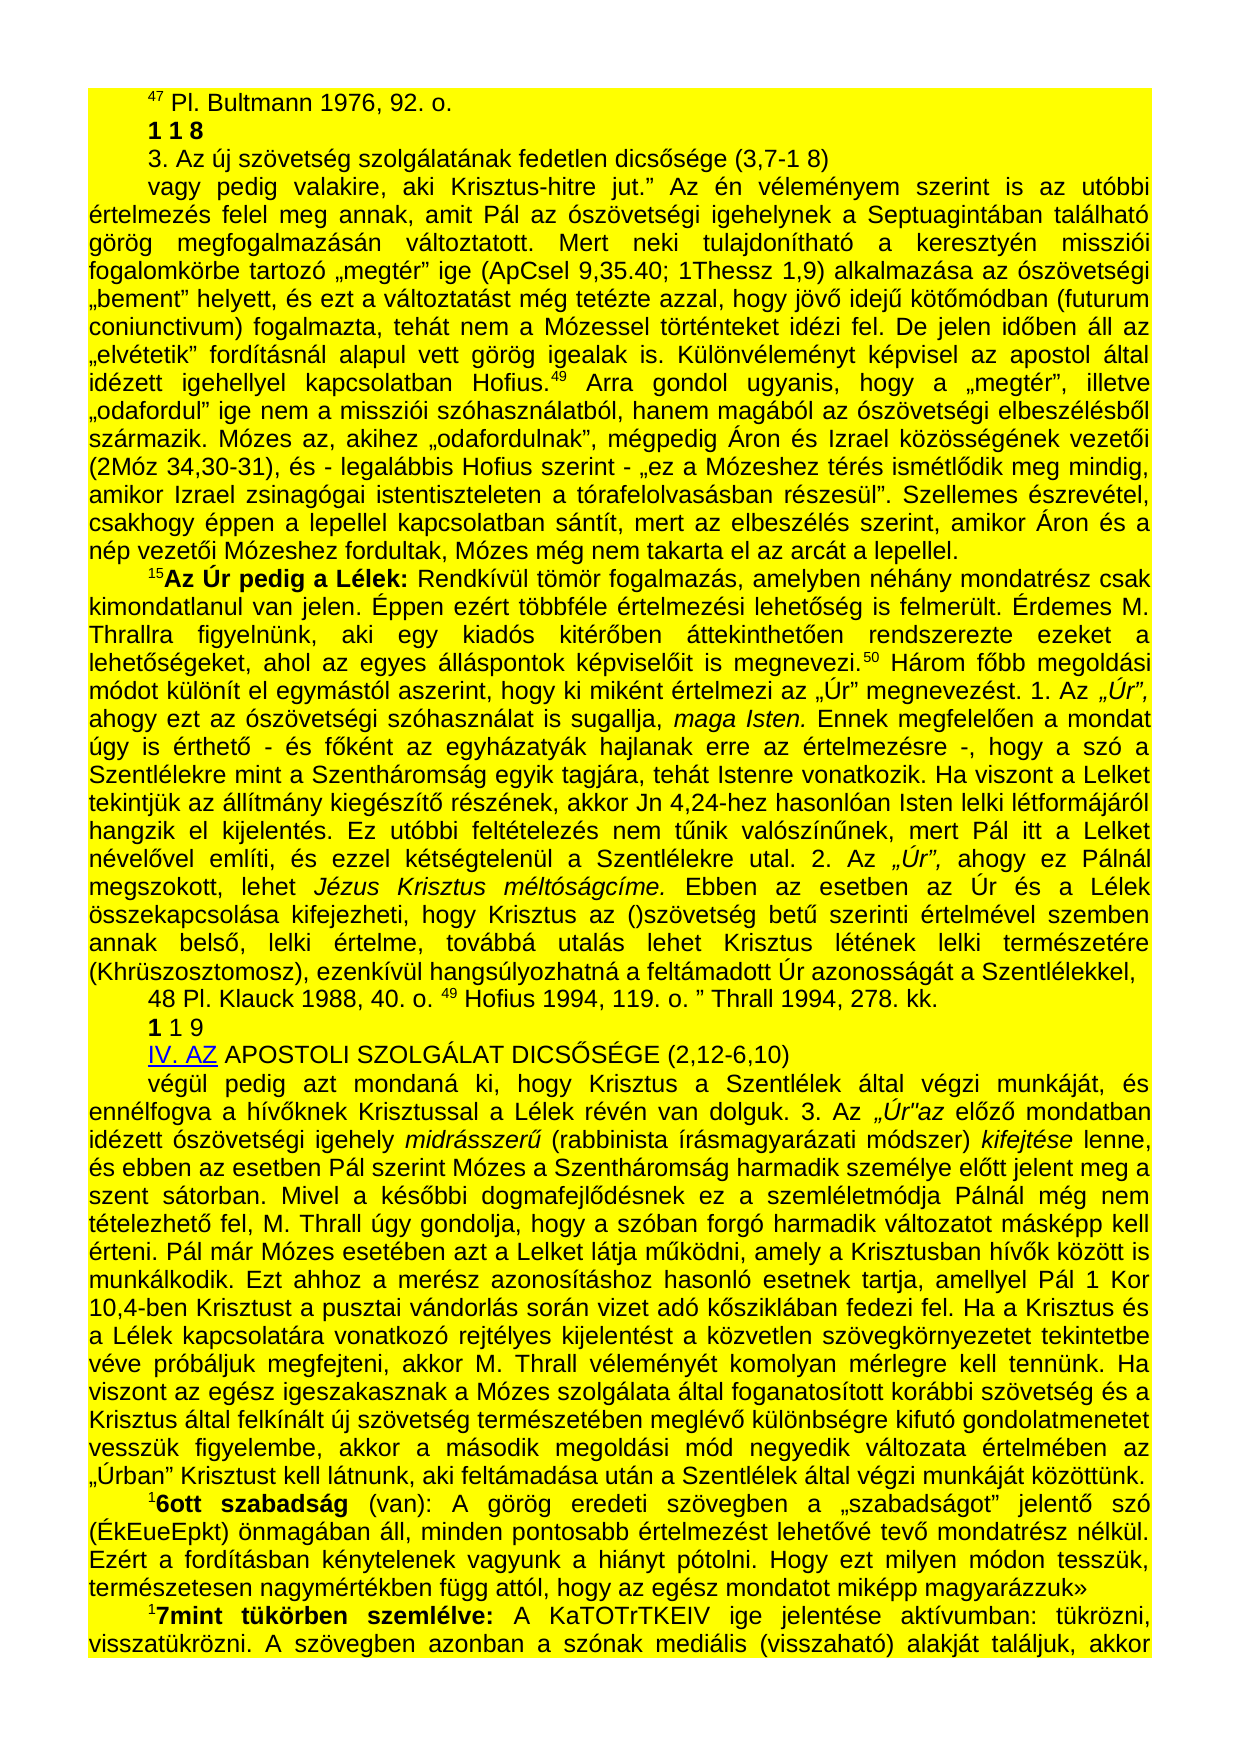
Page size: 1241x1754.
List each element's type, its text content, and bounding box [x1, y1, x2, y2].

text 16ott szabadság (van): A görög eredeti szövegben a „szabadságot” jelentő szó (ÉkEueEpkt) önmagában áll, minden pontosabb értelmezést lehetővé tevő mondatrész nélkül. Ezért a fordításban kénytelenek vagyunk a hiányt pótolni. Hogy ezt milyen módon tesszük, természetesen nagymértékben függ attól, hogy az egész mondatot miképp magyarázzuk» [88, 1489, 1152, 1602]
text végül pedig azt mondaná ki, hogy Krisztus a Szentlélek által végzi munkáját, és ennélfogva a hívőknek Krisztussal a Lélek révén van dolguk. 3. Az „Úr"az előző mondatban idézett ószövetségi igehely midrásszerű (rabbinista írásmagyarázati módszer) kifejtése lenne, és ebben az esetben Pál szerint Mózes a Szentháromság harmadik személye előtt jelent meg a szent sátorban. Mivel a későbbi dogmafejlődésnek ez a szemléletmódja Pálnál még nem tételezhető fel, M. Thrall úgy gondolja, hogy a szóban forgó harmadik változatot másképp kell érteni. Pál már Mózes esetében azt a Lelket látja működni, amely a Krisztusban hívők között is munkálkodik. Ezt ahhoz a merész azonosításhoz hasonló esetnek tartja, amellyel Pál 1 Kor 10,4-ben Krisztust a pusztai vándorlás során vizet adó kősziklában fedezi fel. Ha a Krisztus és a Lélek kapcsolatára vonatkozó rejtélyes kijelentést a közvetlen szövegkörnyezetet tekintetbe véve próbáljuk megfejteni, akkor M. Thrall véleményét komolyan mérlegre kell tennünk. Ha viszont az egész igeszakasznak a Mózes szolgálata által foganatosított korábbi szövetség és a Krisztus által felkínált új szövetség természetében meglévő különbségre kifutó gondolatmenetet vesszük figyelembe, akkor a második megoldási mód negyedik változata értelmében az „Úrban” Krisztust kell látnunk, aki feltámadása után a Szentlélek által végzi munkáját közöttünk. [88, 1069, 1152, 1489]
text 15Az Úr pedig a Lélek: Rendkívül tömör fogalmazás, amelyben néhány mondatrész csak kimondatlanul van jelen. Éppen ezért többféle értelmezési lehetőség is felmerült. Érdemes M. Thrallra figyelnünk, aki egy kiadós kitérőben áttekinthetően rendszerezte ezeket a lehetőségeket, ahol az egyes álláspontok képviselőit is megnevezi.50 Három főbb megoldási módot különít el egymástól aszerint, hogy ki miként értelmezi az „Úr” megnevezést. 1. Az „Úr”, ahogy ezt az ószövetségi szóhasználat is sugallja, maga Isten. Ennek megfelelően a mondat úgy is érthető - és főként az egyházatyák hajlanak erre az értelmezésre -, hogy a szó a Szentlélekre mint a Szentháromság egyik tagjára, tehát Istenre vonatkozik. Ha viszont a Lelket tekintjük az állítmány kiegészítő részének, akkor Jn 4,24-hez hasonlóan Isten lelki létformájáról hangzik el kijelentés. Ez utóbbi feltételezés nem tűnik valószínűnek, mert Pál itt a Lelket névelővel említi, és ezzel kétségtelenül a Szentlélekre utal. 2. Az „Úr”, ahogy ez Pálnál megszokott, lehet Jézus Krisztus méltóságcíme. Ebben az esetben az Úr és a Lélek összekapcsolása kifejezheti, hogy Krisztus az ()szövetség betű szerinti értelmével szemben annak belső, lelki értelme, továbbá utalás lehet Krisztus létének lelki természetére (Khrüszosztomosz), ezenkívül hangsúlyozhatná a feltámadott Úr azonosságát a Szentlélekkel, [88, 565, 1152, 985]
text vagy pedig valakire, aki Krisztus-hitre jut.” Az én véleményem szerint is az utóbbi értelmezés felel meg annak, amit Pál az ószövetségi igehelynek a Septuagintában található görög megfogalmazásán változtatott. Mert neki tulajdonítható a keresztyén missziói fogalomkörbe tartozó „megtér” ige (ApCsel 9,35.40; 1Thessz 1,9) alkalmazása az ószövetségi „bement” helyett, és ezt a változtatást még tetézte azzal, hogy jövő idejű kötőmódban (futurum coniunctivum) fogalmazta, tehát nem a Mózessel történteket idézi fel. De jelen időben áll az „elvétetik” fordításnál alapul vett görög igealak is. Különvéleményt képvisel az apostol által idézett igehellyel kapcsolatban Hofius.49 Arra gondol ugyanis, hogy a „megtér”, illetve „odafordul” ige nem a missziói szóhasználatból, hanem magából az ószövetségi elbeszélésből származik. Mózes az, akihez „odafordulnak”, mégpedig Áron és Izrael közösségének vezetői (2Móz 34,30-31), és - legalábbis Hofius szerint - „ez a Mózeshez térés ismétlődik meg mindig, amikor Izrael zsinagógai istentiszteleten a tórafelolvasásban részesül”. Szellemes észrevétel, csakhogy éppen a lepellel kapcsolatban sántít, mert az elbeszélés szerint, amikor Áron és a nép vezetői Mózeshez fordultak, Mózes még nem takarta el az arcát a lepellel. [88, 173, 1152, 565]
text 1 1 8 [88, 117, 1152, 144]
text 3. Az új szövetség szolgálatának fedetlen dicsősége (3,7-1 8) [88, 144, 1152, 173]
text 48 Pl. Klauck 1988, 40. o. 49 Hofius 1994, 119. o. ” Thrall 1994, 278. kk. [88, 985, 1152, 1013]
text 17mint tükörben szemlélve: A KaTOTrTKEIV ige jelentése aktívumban: tükrözni, visszatükrözni. A szövegben azonban a szónak mediális (visszaható) alakját találjuk, akkor [88, 1602, 1152, 1658]
text IV. AZ APOSTOLI SZOLGÁLAT DICSŐSÉGE (2,12-6,10) [88, 1041, 1152, 1069]
text 47 Pl. Bultmann 1976, 92. o. [88, 88, 1152, 117]
text 1 1 9 [88, 1013, 1152, 1041]
